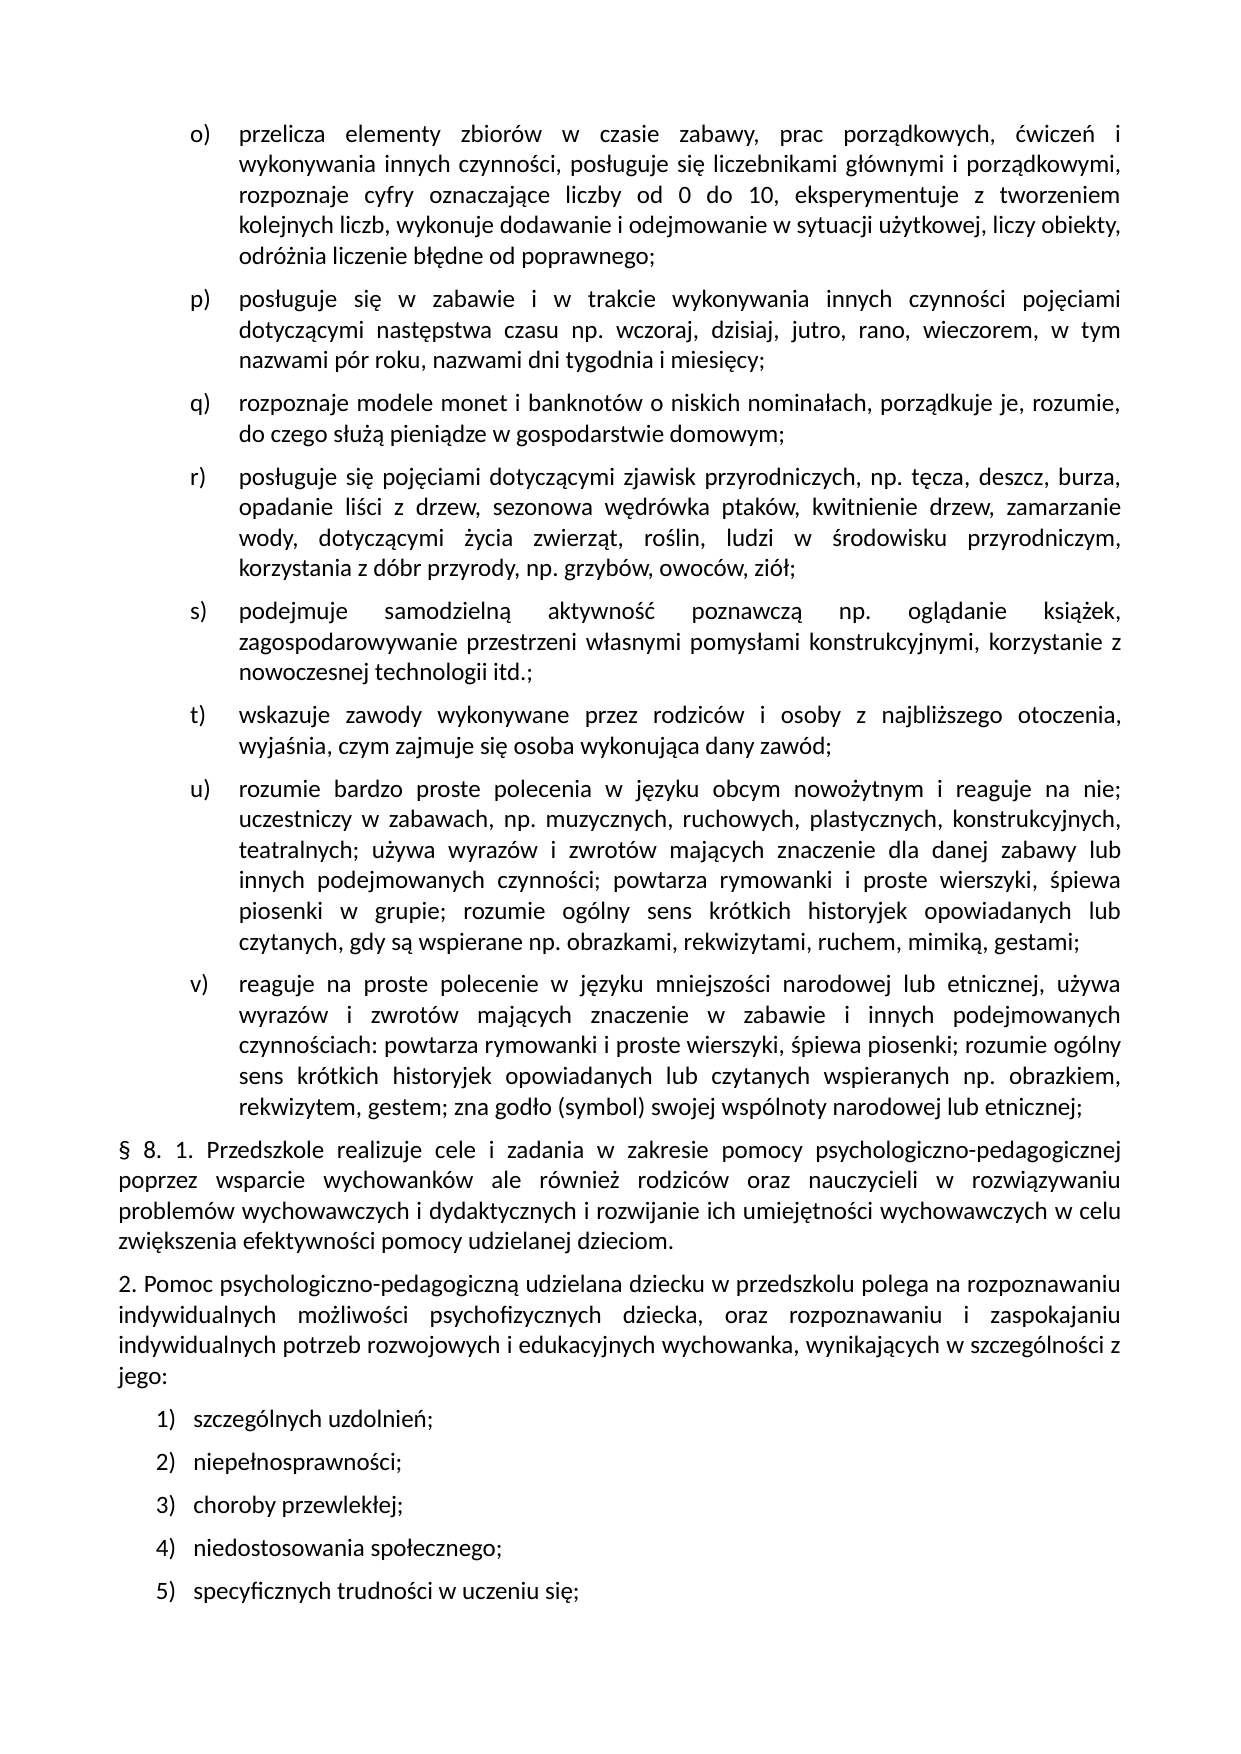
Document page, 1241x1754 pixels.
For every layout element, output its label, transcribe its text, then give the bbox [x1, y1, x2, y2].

list niedostosowania społecznego; [156, 1532, 1122, 1562]
list specyficznych trudności w uczeniu się; [156, 1575, 1122, 1606]
list posługuje się w zabawie i w trakcie wykonywania innych czynności pojęciami dotyczącymi następstwa czasu np. wczoraj, dzisiaj, jutro, rano, wieczorem, w tym nazwami pór roku, nazwami dni tygodnia i miesięcy; [190, 283, 1122, 375]
list podejmuje samodzielną aktywność poznawczą np. oglądanie książek, zagospodarowywanie przestrzeni własnymi pomysłami konstrukcyjnymi, korzystanie z nowoczesnej technologii itd.; [190, 595, 1122, 687]
list choroby przewlekłej; [156, 1489, 1122, 1519]
list posługuje się pojęciami dotyczącymi zjawisk przyrodniczych, np. tęcza, deszcz, burza, opadanie liści z drzew, sezonowa wędrówka ptaków, kwitnienie drzew, zamarzanie wody, dotyczącymi życia zwierząt, roślin, ludzi w środowisku przyrodniczym, korzystania z dóbr przyrody, np. grzybów, owoców, ziół; [190, 461, 1122, 583]
text 2. Pomoc psychologiczno-pedagogiczną udzielana dziecku w przedszkolu polega na rozpoznawaniu indywidualnych możliwości psychofizycznych dziecka, oraz rozpoznawaniu i zaspokajaniu indywidualnych potrzeb rozwojowych i edukacyjnych wychowanka, wynikających w szczególności z jego: [118, 1268, 1122, 1390]
list rozpoznaje modele monet i banknotów o niskich nominałach, porządkuje je, rozumie, do czego służą pieniądze w gospodarstwie domowym; [190, 387, 1122, 448]
text § 8. 1. Przedszkole realizuje cele i zadania w zakresie pomocy psychologiczno-pedagogicznej poprzez wsparcie wychowanków ale również rodziców oraz nauczycieli w rozwiązywaniu problemów wychowawczych i dydaktycznych i rozwijanie ich umiejętności wychowawczych w celu zwiększenia efektywności pomocy udzielanej dzieciom. [118, 1134, 1122, 1256]
list przelicza elementy zbiorów w czasie zabawy, prac porządkowych, ćwiczeń i wykonywania innych czynności, posługuje się liczebnikami głównymi i porządkowymi, rozpoznaje cyfry oznaczające liczby od 0 do 10, eksperymentuje z tworzeniem kolejnych liczb, wykonuje dodawanie i odejmowanie w sytuacji użytkowej, liczy obiekty, odróżnia liczenie błędne od poprawnego; [190, 118, 1122, 271]
list reaguje na proste polecenie w języku mniejszości narodowej lub etnicznej, używa wyrazów i zwrotów mających znaczenie w zabawie i innych podejmowanych czynnościach: powtarza rymowanki i proste wierszyki, śpiewa piosenki; rozumie ogólny sens krótkich historyjek opowiadanych lub czytanych wspieranych np. obrazkiem, rekwizytem, gestem; zna godło (symbol) swojej wspólnoty narodowej lub etnicznej; [190, 969, 1122, 1121]
list szczególnych uzdolnień; [156, 1403, 1122, 1433]
list rozumie bardzo proste polecenia w języku obcym nowożytnym i reaguje na nie; uczestniczy w zabawach, np. muzycznych, ruchowych, plastycznych, konstrukcyjnych, teatralnych; używa wyrazów i zwrotów mających znaczenie dla danej zabawy lub innych podejmowanych czynności; powtarza rymowanki i proste wierszyki, śpiewa piosenki w grupie; rozumie ogólny sens krótkich historyjek opowiadanych lub czytanych, gdy są wspierane np. obrazkami, rekwizytami, ruchem, mimiką, gestami; [190, 773, 1122, 956]
list niepełnosprawności; [156, 1446, 1122, 1476]
list wskazuje zawody wykonywane przez rodziców i osoby z najbliższego otoczenia, wyjaśnia, czym zajmuje się osoba wykonująca dany zawód; [190, 699, 1122, 761]
